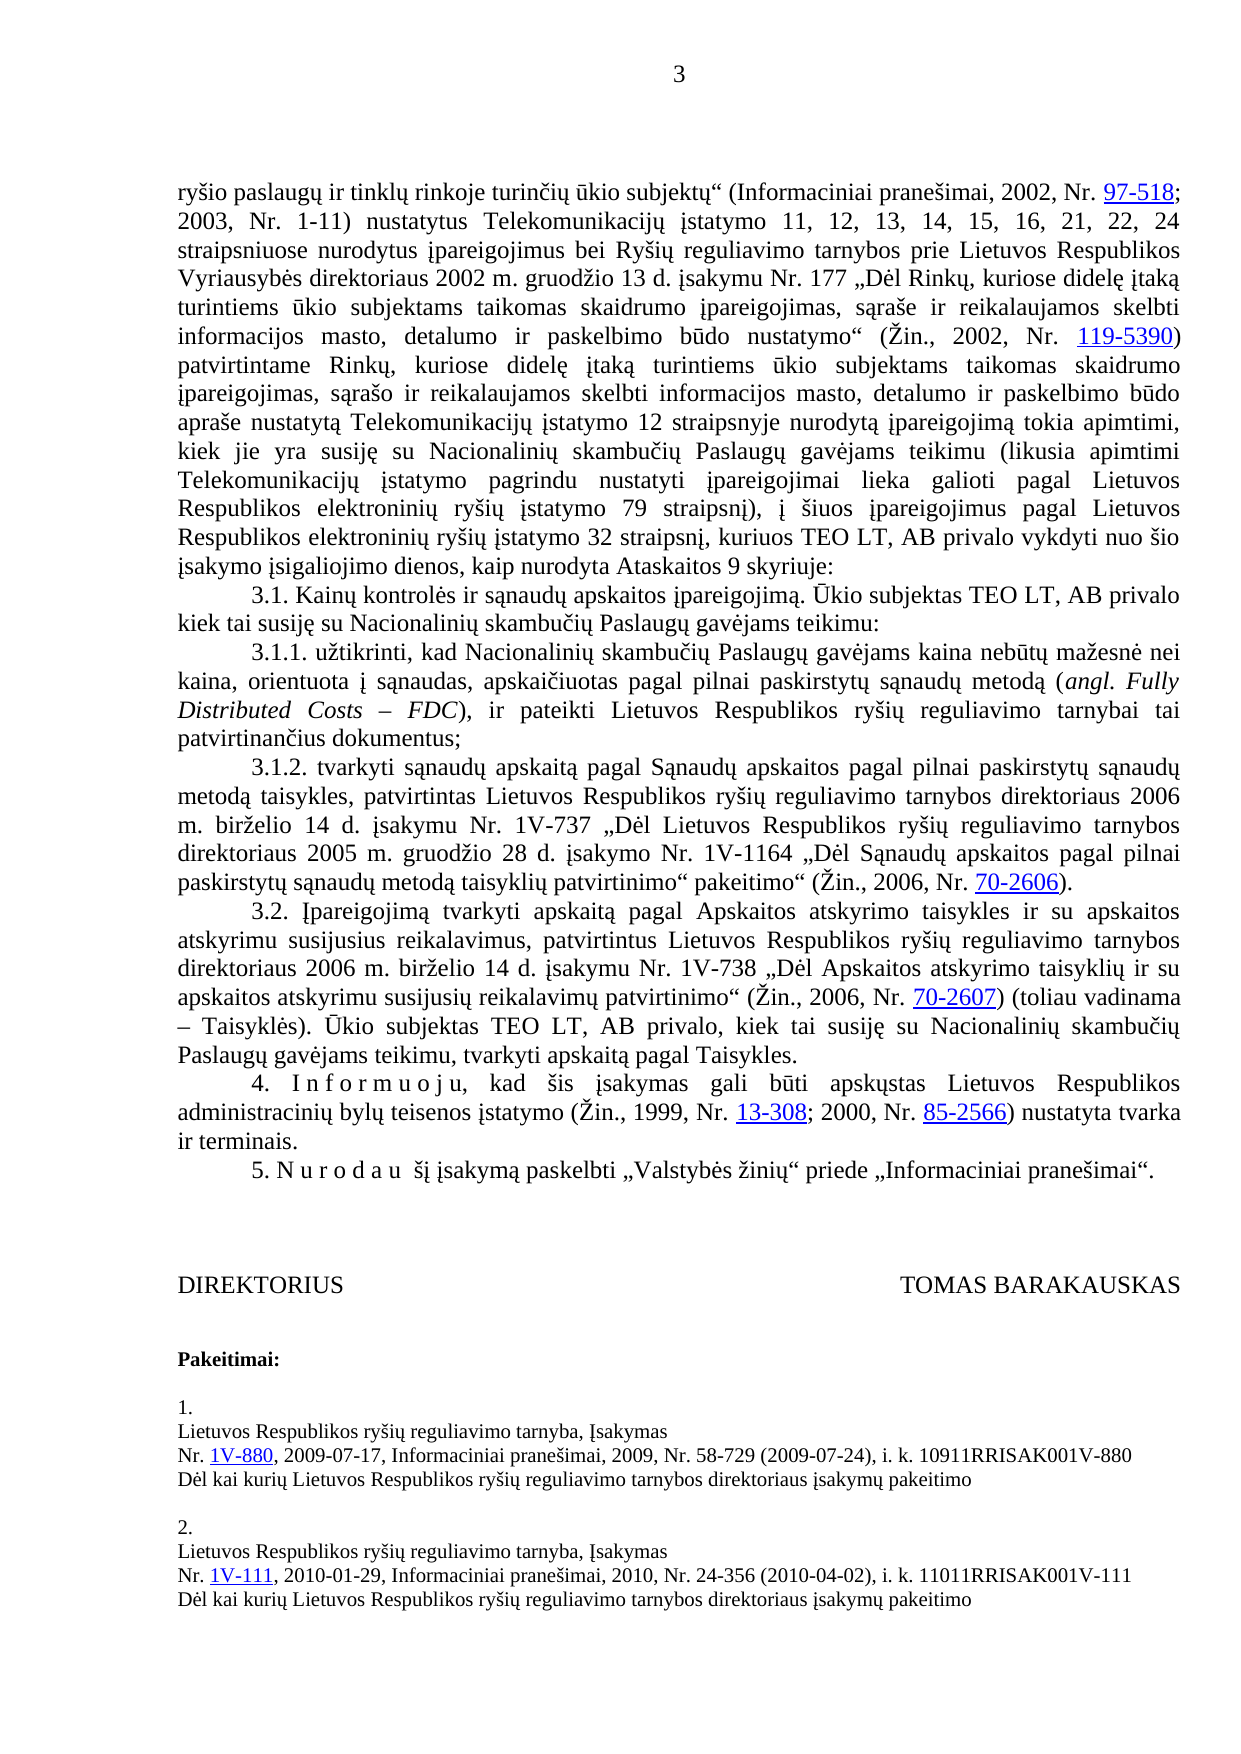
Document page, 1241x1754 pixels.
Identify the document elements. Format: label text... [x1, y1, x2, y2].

text Pakeitimai: [177, 1347, 1181, 1371]
text ryšio paslaugų ir tinklų rinkoje turinčių ūkio subjektų“ (Informaciniai pranešimai, 2002, Nr. 97-518; 2003, Nr. 1-11) nustatytus Telekomunikacijų įstatymo 11, 12, 13, 14, 15, 16, 21, 22, 24 straipsniuose nurodytus įpareigojimus bei Ryšių reguliavimo tarnybos prie Lietuvos Respublikos Vyriausybės direktoriaus 2002 m. gruodžio 13 d. įsakymu Nr. 177 „Dėl Rinkų, kuriose didelę įtaką turintiems ūkio subjektams taikomas skaidrumo įpareigojimas, sąraše ir reikalaujamos skelbti informacijos masto, detalumo ir paskelbimo būdo nustatymo“ (Žin., 2002, Nr. 119-5390) patvirtintame Rinkų, kuriose didelę įtaką turintiems ūkio subjektams taikomas skaidrumo įpareigojimas, sąrašo ir reikalaujamos skelbti informacijos masto, detalumo ir paskelbimo būdo apraše nustatytą Telekomunikacijų įstatymo 12 straipsnyje nurodytą įpareigojimą tokia apimtimi, kiek jie yra susiję su Nacionalinių skambučių Paslaugų gavėjams teikimu (likusia apimtimi Telekomunikacijų įstatymo pagrindu nustatyti įpareigojimai lieka galioti pagal Lietuvos Respublikos elektroninių ryšių įstatymo 79 straipsnį), į šiuos įpareigojimus pagal Lietuvos Respublikos elektroninių ryšių įstatymo 32 straipsnį, kuriuos TEO LT, AB privalo vykdyti nuo šio įsakymo įsigaliojimo dienos, kaip nurodyta Ataskaitos 9 skyriuje: [177, 177, 1181, 580]
text 2. [177, 1515, 1181, 1539]
text 3.2. Įpareigojimą tvarkyti apskaitą pagal Apskaitos atskyrimo taisykles ir su apskaitos atskyrimu susijusius reikalavimus, patvirtintus Lietuvos Respublikos ryšių reguliavimo tarnybos direktoriaus 2006 m. birželio 14 d. įsakymu Nr. 1V-738 „Dėl Apskaitos atskyrimo taisyklių ir su apskaitos atskyrimu susijusių reikalavimų patvirtinimo“ (Žin., 2006, Nr. 70-2607) (toliau vadinama – Taisyklės). Ūkio subjektas TEO LT, AB privalo, kiek tai susiję su Nacionalinių skambučių Paslaugų gavėjams teikimu, tvarkyti apskaitą pagal Taisykles. [177, 896, 1181, 1068]
text 3.1.2. tvarkyti sąnaudų apskaitą pagal Sąnaudų apskaitos pagal pilnai paskirstytų sąnaudų metodą taisykles, patvirtintas Lietuvos Respublikos ryšių reguliavimo tarnybos direktoriaus 2006 m. birželio 14 d. įsakymu Nr. 1V-737 „Dėl Lietuvos Respublikos ryšių reguliavimo tarnybos direktoriaus 2005 m. gruodžio 28 d. įsakymo Nr. 1V-1164 „Dėl Sąnaudų apskaitos pagal pilnai paskirstytų sąnaudų metodą taisyklių patvirtinimo“ pakeitimo“ (Žin., 2006, Nr. 70-2606). [177, 752, 1181, 896]
text Lietuvos Respublikos ryšių reguliavimo tarnyba, Įsakymas [177, 1539, 1181, 1563]
text Nr. 1V-880, 2009-07-17, Informaciniai pranešimai, 2009, Nr. 58-729 (2009-07-24), i. k. 10911RRISAK001V-880 [177, 1443, 1181, 1467]
text 5. Nurodau šį įsakymą paskelbti „Valstybės žinių“ priede „Informaciniai pranešimai“. [177, 1155, 1181, 1183]
text Dėl kai kurių Lietuvos Respublikos ryšių reguliavimo tarnybos direktoriaus įsakymų pakeitimo [177, 1587, 1181, 1611]
text Lietuvos Respublikos ryšių reguliavimo tarnyba, Įsakymas [177, 1419, 1181, 1443]
text 3.1. Kainų kontrolės ir sąnaudų apskaitos įpareigojimą. Ūkio subjektas TEO LT, AB privalo kiek tai susiję su Nacionalinių skambučių Paslaugų gavėjams teikimu: [177, 580, 1181, 637]
text DIREKTORIUS TOMAS BARAKAUSKAS [177, 1270, 1181, 1298]
text 3.1.1. užtikrinti, kad Nacionalinių skambučių Paslaugų gavėjams kaina nebūtų mažesnė nei kaina, orientuota į sąnaudas, apskaičiuotas pagal pilnai paskirstytų sąnaudų metodą (angl. Fully Distributed Costs – FDC), ir pateikti Lietuvos Respublikos ryšių reguliavimo tarnybai tai patvirtinančius dokumentus; [177, 637, 1181, 752]
text 1. [177, 1395, 1181, 1419]
text Nr. 1V-111, 2010-01-29, Informaciniai pranešimai, 2010, Nr. 24-356 (2010-04-02), i. k. 11011RRISAK001V-111 [177, 1563, 1181, 1587]
text Dėl kai kurių Lietuvos Respublikos ryšių reguliavimo tarnybos direktoriaus įsakymų pakeitimo [177, 1467, 1181, 1491]
text 4. Informuoju, kad šis įsakymas gali būti apskųstas Lietuvos Respublikos administracinių bylų teisenos įstatymo (Žin., 1999, Nr. 13-308; 2000, Nr. 85-2566) nustatyta tvarka ir terminais. [177, 1068, 1181, 1155]
